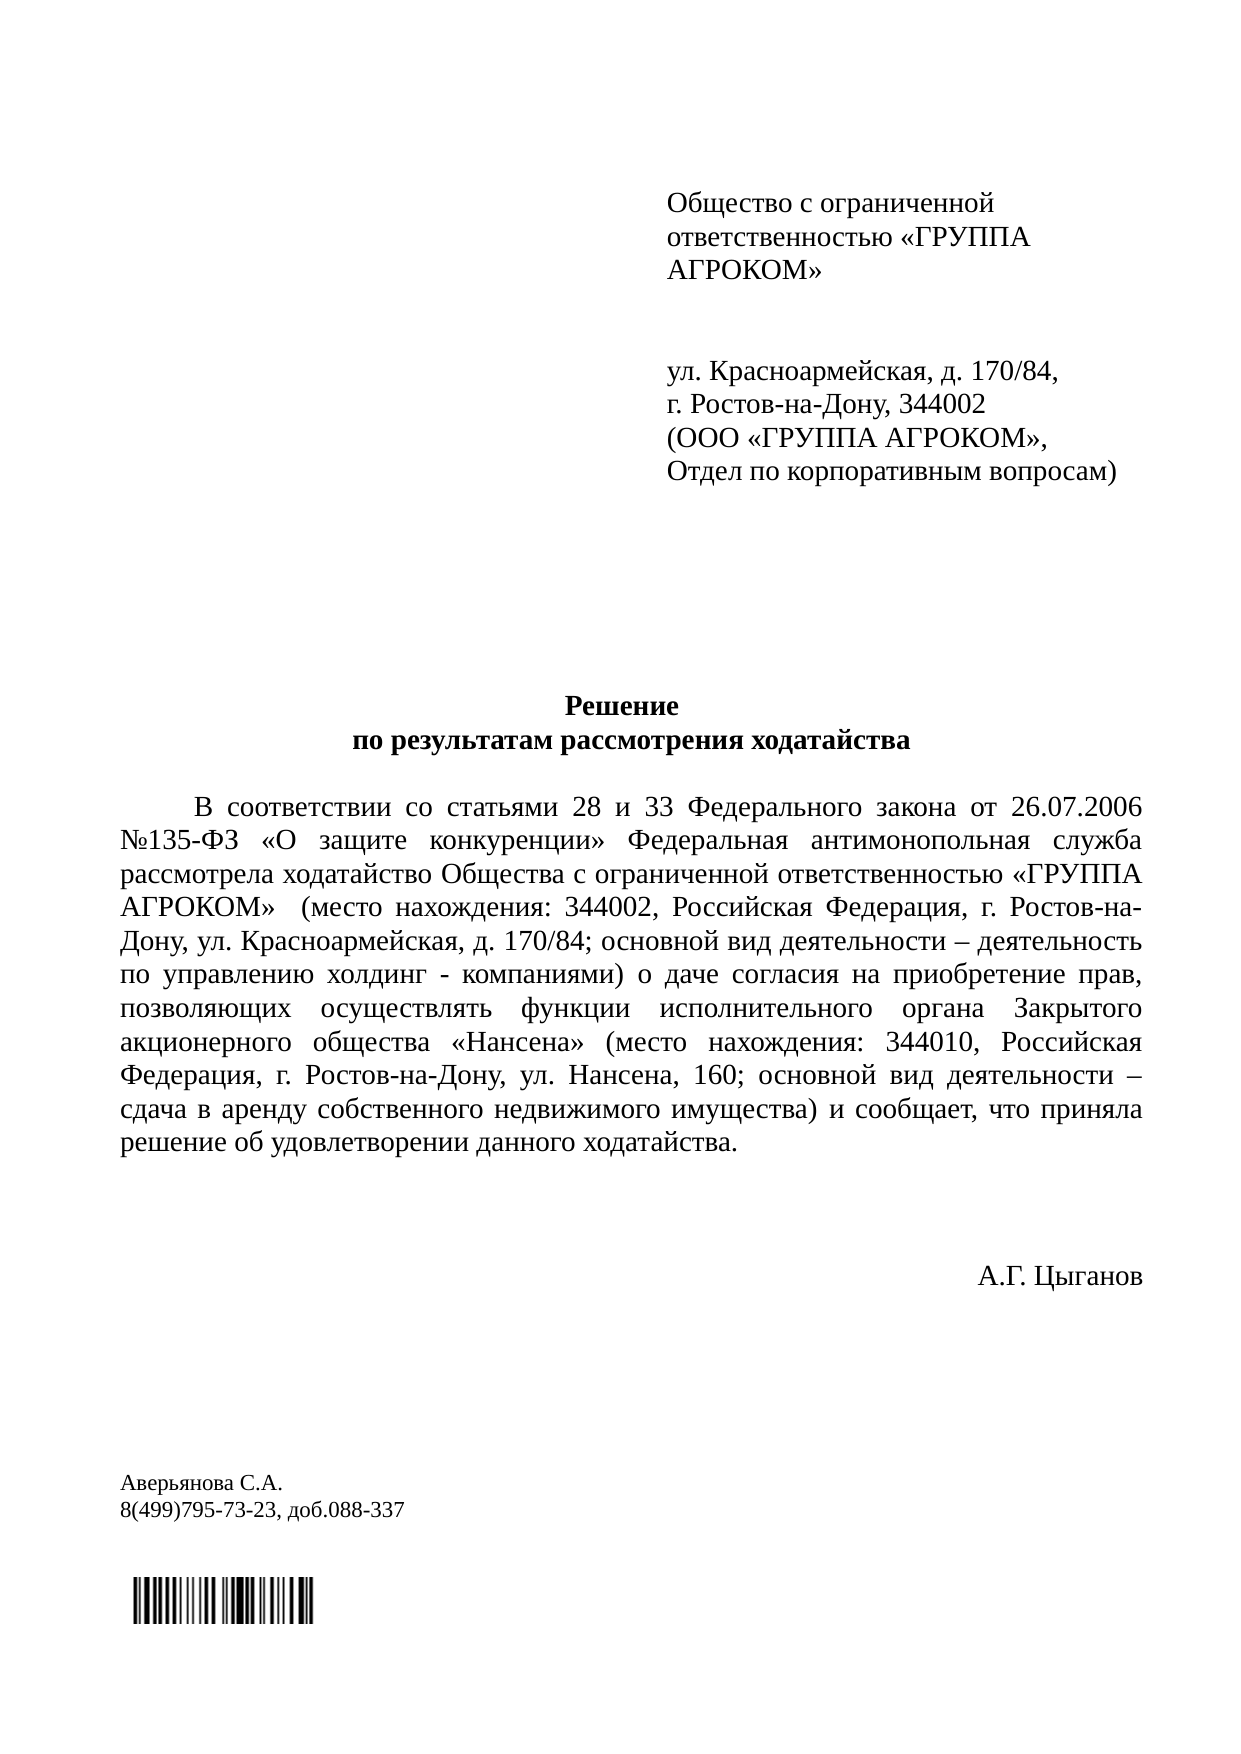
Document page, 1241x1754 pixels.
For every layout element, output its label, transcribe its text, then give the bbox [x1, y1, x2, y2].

text Решение [120, 688, 1143, 722]
text 8(499)795-73-23, доб.088-337 [120, 1496, 1143, 1522]
text ответственностью «ГРУППА АГРОКОМ» [667, 219, 1143, 286]
text ул. Красноармейская, д. 170/84, [667, 353, 1143, 386]
text Общество с ограниченной [667, 185, 1143, 219]
text г. Ростов-на-Дону, 344002 [667, 386, 1143, 420]
text А.Г. Цыганов [120, 1258, 1143, 1292]
text по результатам рассмотрения ходатайства [120, 722, 1143, 755]
text Отдел по корпоративным вопросам) [667, 453, 1143, 487]
text В соответствии со статьями 28 и 33 Федерального закона от 26.07.2006 №135-ФЗ «О защите конкуренции» Федеральная антимонопольная служба рассмотрела ходатайство Общества с ограниченной ответственностью «ГРУППА АГРОКОМ» (место нахождения: 344002, Российская Федерация, г. Ростов-на-Дону, ул. Красноармейская, д. 170/84; основной вид деятельности – деятельность по управлению холдинг - компаниями) о даче согласия на приобретение прав, позволяющих осуществлять функции исполнительного органа Закрытого акционерного общества «Нансена» (место нахождения: 344010, Российская Федерация, г. Ростов-на-Дону, ул. Нансена, 160; основной вид деятельности – сдача в аренду собственного недвижимого имущества) и сообщает, что приняла решение об удовлетворении данного ходатайства. [120, 789, 1143, 1158]
text (ООО «ГРУППА АГРОКОМ», [667, 420, 1143, 453]
picture [118, 1577, 331, 1624]
text Аверьянова С.А. [120, 1469, 1143, 1496]
